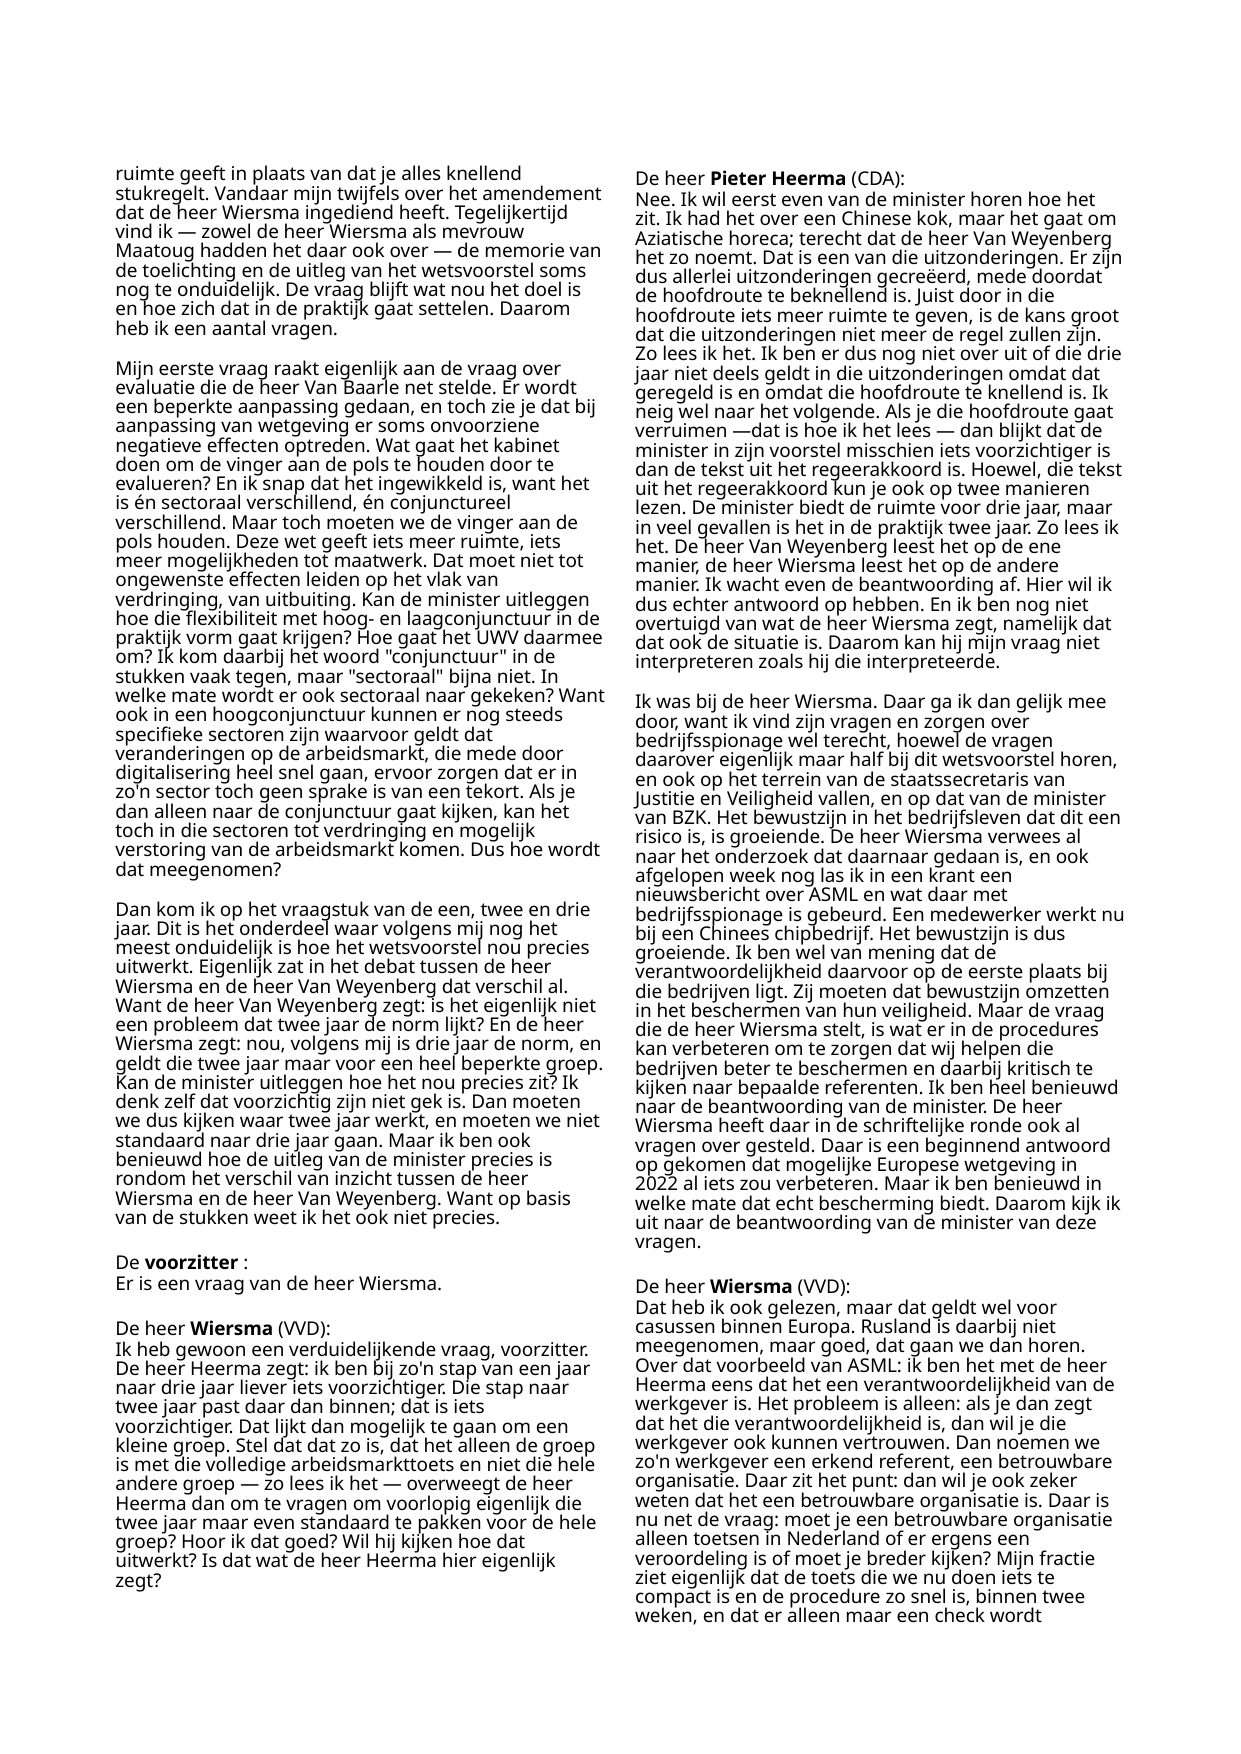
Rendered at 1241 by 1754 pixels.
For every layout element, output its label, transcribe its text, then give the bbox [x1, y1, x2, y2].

text De heer Wiersma (VVD): [635, 1273, 1125, 1299]
text Ik heb gewoon een verduidelijkende vraag, voorzitter. De heer Heerma zegt: ik ben bij zo'n stap van een jaar naar drie jaar liever iets voorzichtiger. Die stap naar twee jaar past daar dan binnen; dat is iets voorzichtiger. Dat lijkt dan mogelijk te gaan om een kleine groep. Stel dat dat zo is, dat het alleen de groep is met die volledige arbeidsmarkttoets en niet die hele andere groep — zo lees ik het — overweegt de heer Heerma dan om te vragen om voorlopig eigenlijk die twee jaar maar even standaard te pakken voor de hele groep? Hoor ik dat goed? Wil hij kijken hoe dat uitwerkt? Is dat wat de heer Heerma hier eigenlijk zegt? [115, 1341, 605, 1591]
text Nee. Ik wil eerst even van de minister horen hoe het zit. Ik had het over een Chinese kok, maar het gaat om Aziatische horeca; terecht dat de heer Van Weyenberg het zo noemt. Dat is een van die uitzonderingen. Er zijn dus allerlei uitzonderingen gecreëerd, mede doordat de hoofdroute te beknellend is. Juist door in die hoofdroute iets meer ruimte te geven, is de kans groot dat die uitzonderingen niet meer de regel zullen zijn. Zo lees ik het. Ik ben er dus nog niet over uit of die drie jaar niet deels geldt in die uitzonderingen omdat dat geregeld is en omdat die hoofdroute te knellend is. Ik neig wel naar het volgende. Als je die hoofdroute gaat verruimen —dat is hoe ik het lees — dan blijkt dat de minister in zijn voorstel misschien iets voorzichtiger is dan de tekst uit het regeerakkoord is. Hoewel, die tekst uit het regeerakkoord kun je ook op twee manieren lezen. De minister biedt de ruimte voor drie jaar, maar in veel gevallen is het in de praktijk twee jaar. Zo lees ik het. De heer Van Weyenberg leest het op de ene manier, de heer Wiersma leest het op de andere manier. Ik wacht even de beantwoording af. Hier wil ik dus echter antwoord op hebben. En ik ben nog niet overtuigd van wat de heer Wiersma zegt, namelijk dat dat ook de situatie is. Daarom kan hij mijn vraag niet interpreteren zoals hij die interpreteerde. [635, 191, 1125, 673]
text ruimte geeft in plaats van dat je alles knellend stukregelt. Vandaar mijn twijfels over het amendement dat de heer Wiersma ingediend heeft. Tegelijkertijd vind ik — zowel de heer Wiersma als mevrouw Maatoug hadden het daar ook over — de memorie van de toelichting en de uitleg van het wetsvoorstel soms nog te onduidelijk. De vraag blijft wat nou het doel is en hoe zich dat in de praktijk gaat settelen. Daarom heb ik een aantal vragen. [115, 165, 605, 339]
text De heer Wiersma (VVD): [115, 1315, 605, 1341]
text De voorzitter : [115, 1249, 605, 1275]
text Dan kom ik op het vraagstuk van de een, twee en drie jaar. Dit is het onderdeel waar volgens mij nog het meest onduidelijk is hoe het wetsvoorstel nou precies uitwerkt. Eigenlijk zat in het debat tussen de heer Wiersma en de heer Van Weyenberg dat verschil al. Want de heer Van Weyenberg zegt: is het eigenlijk niet een probleem dat twee jaar de norm lijkt? En de heer Wiersma zegt: nou, volgens mij is drie jaar de norm, en geldt die twee jaar maar voor een heel beperkte groep. Kan de minister uitleggen hoe het nou precies zit? Ik denk zelf dat voorzichtig zijn niet gek is. Dan moeten we dus kijken waar twee jaar werkt, en moeten we niet standaard naar drie jaar gaan. Maar ik ben ook benieuwd hoe de uitleg van de minister precies is rondom het verschil van inzicht tussen de heer Wiersma en de heer Van Weyenberg. Want op basis van de stukken weet ik het ook niet precies. [115, 901, 605, 1228]
text Er is een vraag van de heer Wiersma. [115, 1275, 605, 1294]
text Ik was bij de heer Wiersma. Daar ga ik dan gelijk mee door, want ik vind zijn vragen en zorgen over bedrijfsspionage wel terecht, hoewel de vragen daarover eigenlijk maar half bij dit wetsvoorstel horen, en ook op het terrein van de staatssecretaris van Justitie en Veiligheid vallen, en op dat van de minister van BZK. Het bewustzijn in het bedrijfsleven dat dit een risico is, is groeiende. De heer Wiersma verwees al naar het onderzoek dat daarnaar gedaan is, en ook afgelopen week nog las ik in een krant een nieuwsbericht over ASML en wat daar met bedrijfsspionage is gebeurd. Een medewerker werkt nu bij een Chinees chipbedrijf. Het bewustzijn is dus groeiende. Ik ben wel van mening dat de verantwoordelijkheid daarvoor op de eerste plaats bij die bedrijven ligt. Zij moeten dat bewustzijn omzetten in het beschermen van hun veiligheid. Maar de vraag die de heer Wiersma stelt, is wat er in de procedures kan verbeteren om te zorgen dat wij helpen die bedrijven beter te beschermen en daarbij kritisch te kijken naar bepaalde referenten. Ik ben heel benieuwd naar de beantwoording van de minister. De heer Wiersma heeft daar in de schriftelijke ronde ook al vragen over gesteld. Daar is een beginnend antwoord op gekomen dat mogelijke Europese wetgeving in 2022 al iets zou verbeteren. Maar ik ben benieuwd in welke mate dat echt bescherming biedt. Daarom kijk ik uit naar de beantwoording van de minister van deze vragen. [635, 693, 1125, 1252]
text Mijn eerste vraag raakt eigenlijk aan de vraag over evaluatie die de heer Van Baarle net stelde. Er wordt een beperkte aanpassing gedaan, en toch zie je dat bij aanpassing van wetgeving er soms onvoorziene negatieve effecten optreden. Wat gaat het kabinet doen om de vinger aan de pols te houden door te evalueren? En ik snap dat het ingewikkeld is, want het is én sectoraal verschillend, én conjunctureel verschillend. Maar toch moeten we de vinger aan de pols houden. Deze wet geeft iets meer ruimte, iets meer mogelijkheden tot maatwerk. Dat moet niet tot ongewenste effecten leiden op het vlak van verdringing, van uitbuiting. Kan de minister uitleggen hoe die flexibiliteit met hoog- en laagconjunctuur in de praktijk vorm gaat krijgen? Hoe gaat het UWV daarmee om? Ik kom daarbij het woord "conjunctuur" in de stukken vaak tegen, maar "sectoraal" bijna niet. In welke mate wordt er ook sectoraal naar gekeken? Want ook in een hoogconjunctuur kunnen er nog steeds specifieke sectoren zijn waarvoor geldt dat veranderingen op de arbeidsmarkt, die mede door digitalisering heel snel gaan, ervoor zorgen dat er in zo'n sector toch geen sprake is van een tekort. Als je dan alleen naar de conjunctuur gaat kijken, kan het toch in die sectoren tot verdringing en mogelijk verstoring van de arbeidsmarkt komen. Dus hoe wordt dat meegenomen? [115, 359, 605, 880]
text De heer Pieter Heerma (CDA): [635, 165, 1125, 191]
text Dat heb ik ook gelezen, maar dat geldt wel voor casussen binnen Europa. Rusland is daarbij niet meegenomen, maar goed, dat gaan we dan horen. Over dat voorbeeld van ASML: ik ben het met de heer Heerma eens dat het een verantwoordelijkheid van de werkgever is. Het probleem is alleen: als je dan zegt dat het die verantwoordelijkheid is, dan wil je die werkgever ook kunnen vertrouwen. Dan noemen we zo'n werkgever een erkend referent, een betrouwbare organisatie. Daar zit het punt: dan wil je ook zeker weten dat het een betrouwbare organisatie is. Daar is nu net de vraag: moet je een betrouwbare organisatie alleen toetsen in Nederland of er ergens een veroordeling is of moet je breder kijken? Mijn fractie ziet eigenlijk dat de toets die we nu doen iets te compact is en de procedure zo snel is, binnen twee weken, en dat er alleen maar een check wordt [635, 1299, 1125, 1627]
